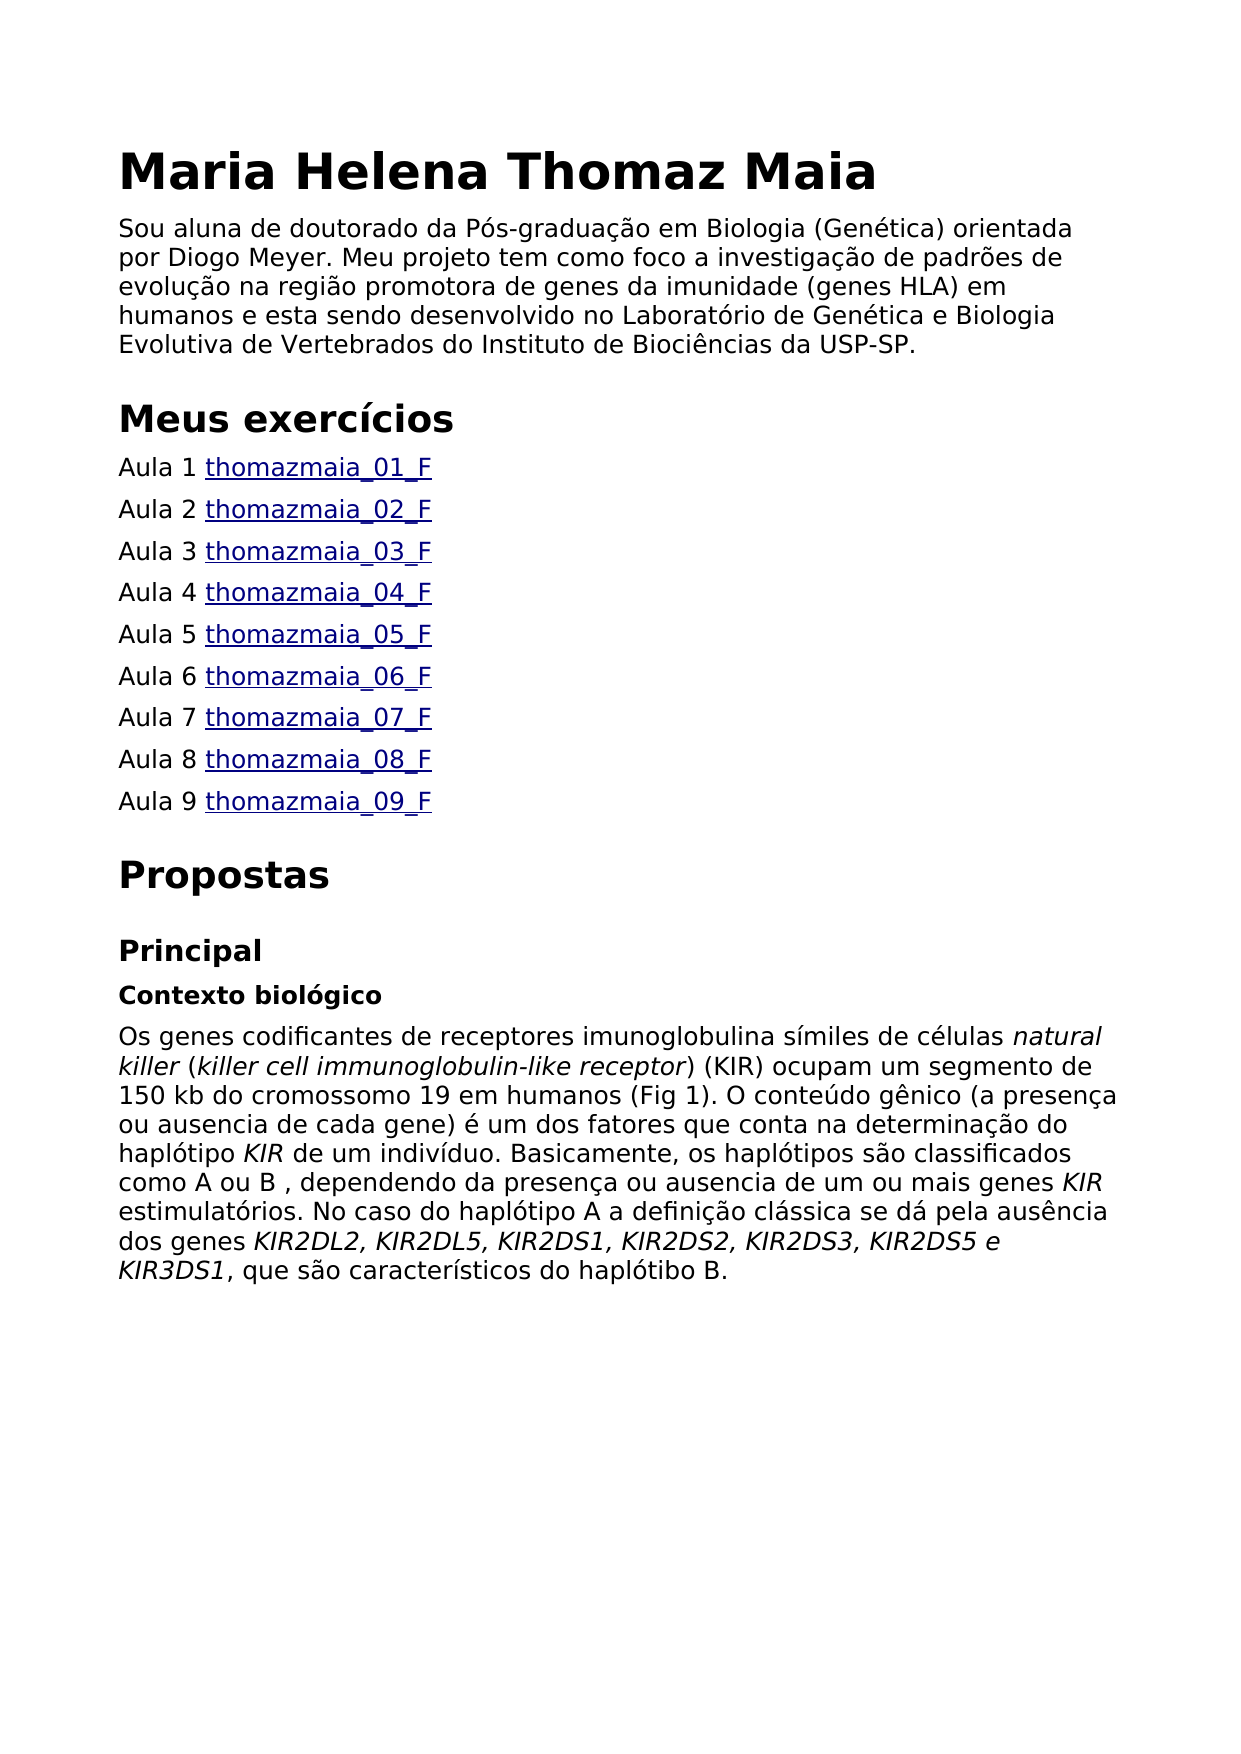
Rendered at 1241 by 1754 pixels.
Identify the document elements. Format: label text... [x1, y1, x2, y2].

subtitle Principal [118, 934, 1122, 968]
text Aula 5 thomazmaia_05_F [118, 620, 1122, 649]
text Aula 1 thomazmaia_01_F [118, 453, 1122, 482]
text Aula 3 thomazmaia_03_F [118, 537, 1122, 566]
text Os genes codificantes de receptores imunoglobulina símiles de células natural killer (killer cell immunoglobulin-like receptor) (KIR) ocupam um segmento de 150 kb do cromossomo 19 em humanos (Fig 1). O conteúdo gênico (a presença ou ausencia de cada gene) é um dos fatores que conta na determinação do haplótipo KIR de um indivíduo. Basicamente, os haplótipos são classificados como A ou B , dependendo da presença ou ausencia de um ou mais genes KIR estimulatórios. No caso do haplótipo A a definição clássica se dá pela ausência dos genes KIR2DL2, KIR2DL5, KIR2DS1, KIR2DS2, KIR2DS3, KIR2DS5 e KIR3DS1, que são característicos do haplótibo B. [118, 1023, 1122, 1285]
text Aula 6 thomazmaia_06_F [118, 662, 1122, 691]
subtitle Propostas [118, 853, 1122, 897]
text Aula 2 thomazmaia_02_F [118, 495, 1122, 524]
text Aula 9 thomazmaia_09_F [118, 787, 1122, 816]
subtitle Maria Helena Thomaz Maia [118, 143, 1122, 201]
subtitle Meus exercícios [118, 397, 1122, 441]
text Contexto biológico [118, 981, 1122, 1010]
text Aula 4 thomazmaia_04_F [118, 578, 1122, 607]
text Aula 7 thomazmaia_07_F [118, 703, 1122, 732]
text Aula 8 thomazmaia_08_F [118, 745, 1122, 774]
text Sou aluna de doutorado da Pós-graduação em Biologia (Genética) orientada por Diogo Meyer. Meu projeto tem como foco a investigação de padrões de evolução na região promotora de genes da imunidade (genes HLA) em humanos e esta sendo desenvolvido no Laboratório de Genética e Biologia Evolutiva de Vertebrados do Instituto de Biociências da USP-SP. [118, 214, 1122, 360]
